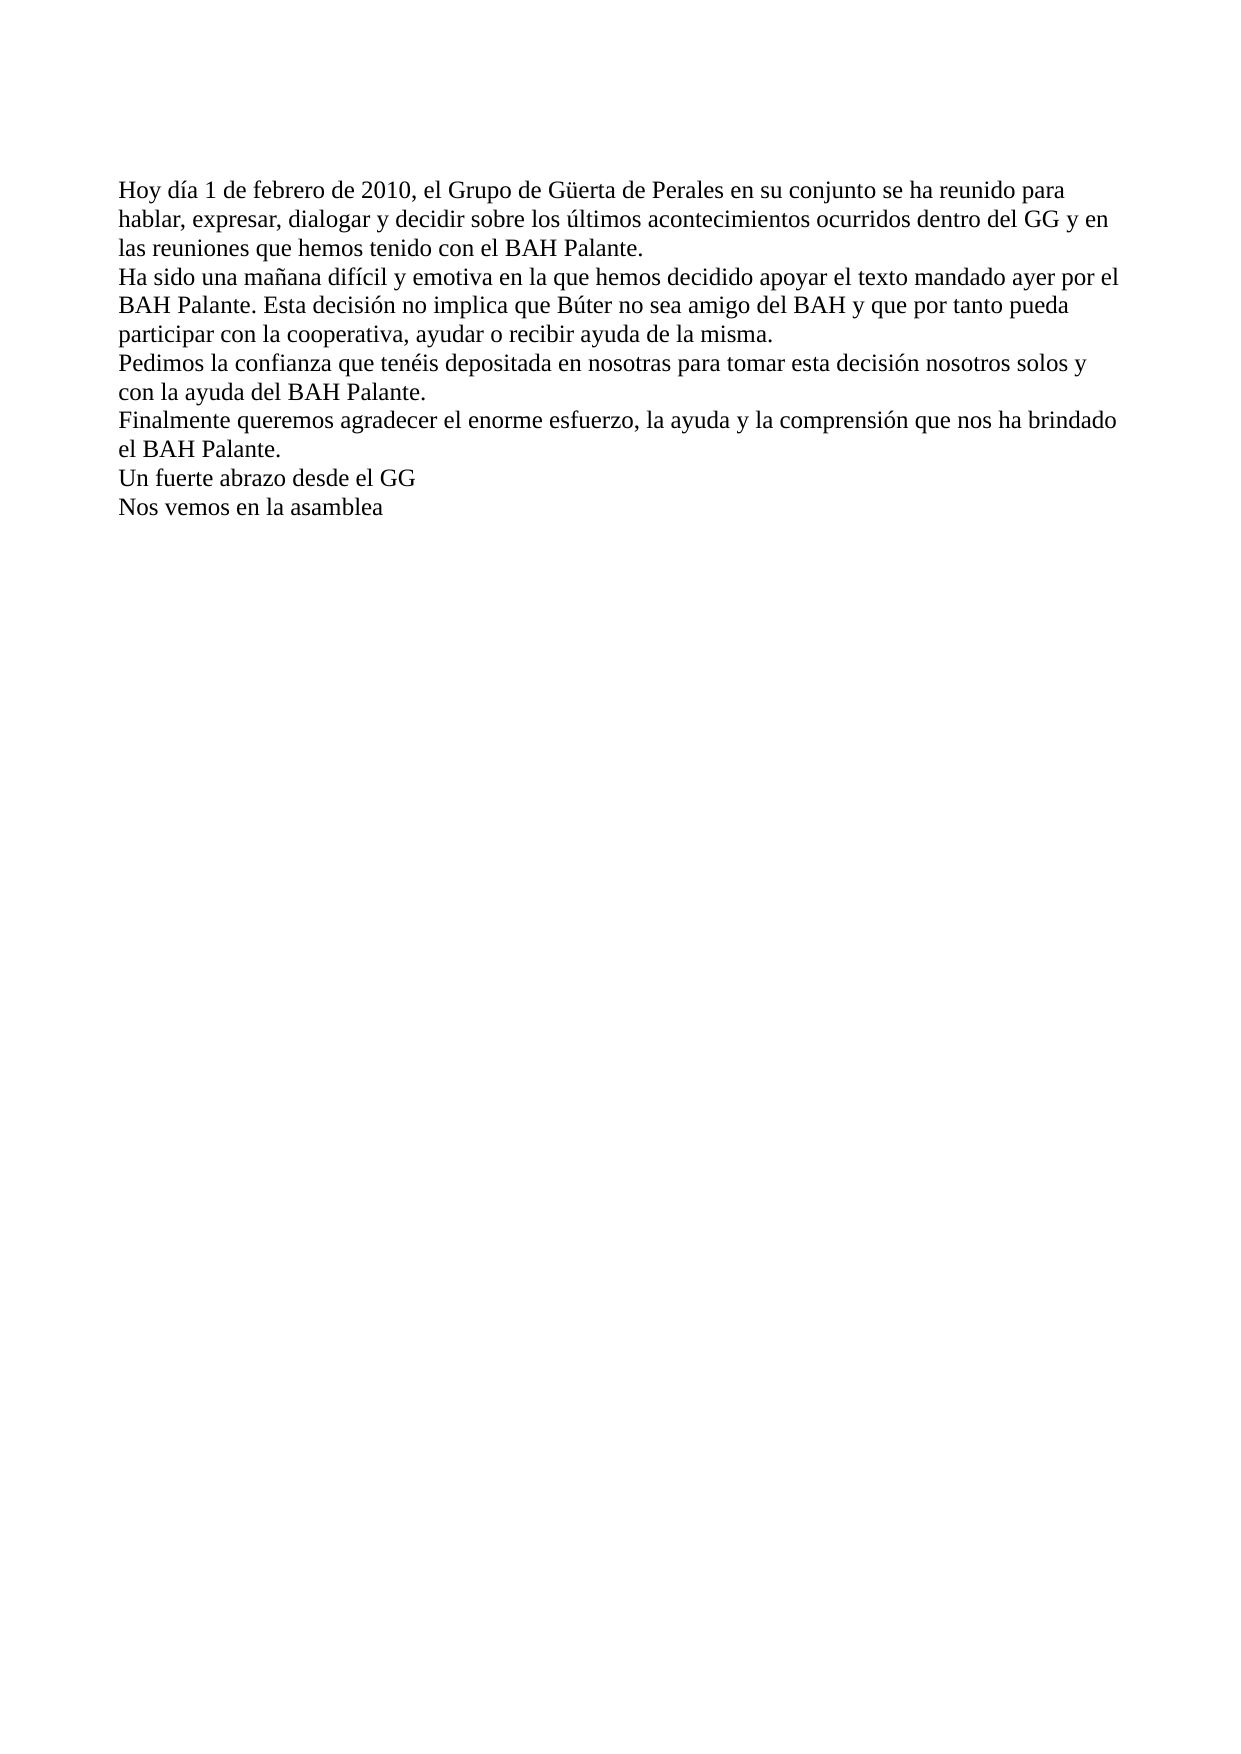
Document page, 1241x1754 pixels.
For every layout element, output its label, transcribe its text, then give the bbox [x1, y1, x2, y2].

text Hoy día 1 de febrero de 2010, el Grupo de Güerta de Perales en su conjunto se ha reunido para hablar, expresar, dialogar y decidir sobre los últimos acontecimientos ocurridos dentro del GG y en las reuniones que hemos tenido con el BAH Palante. [118, 176, 1122, 262]
text Pedimos la confianza que tenéis depositada en nosotras para tomar esta decisión nosotros solos y con la ayuda del BAH Palante. [118, 348, 1122, 406]
text Ha sido una mañana difícil y emotiva en la que hemos decidido apoyar el texto mandado ayer por el BAH Palante. Esta decisión no implica que Búter no sea amigo del BAH y que por tanto pueda participar con la cooperativa, ayudar o recibir ayuda de la misma. [118, 262, 1122, 348]
text Nos vemos en la asamblea [118, 492, 1122, 521]
text Un fuerte abrazo desde el GG [118, 463, 1122, 492]
text Finalmente queremos agradecer el enorme esfuerzo, la ayuda y la comprensión que nos ha brindado el BAH Palante. [118, 406, 1122, 463]
